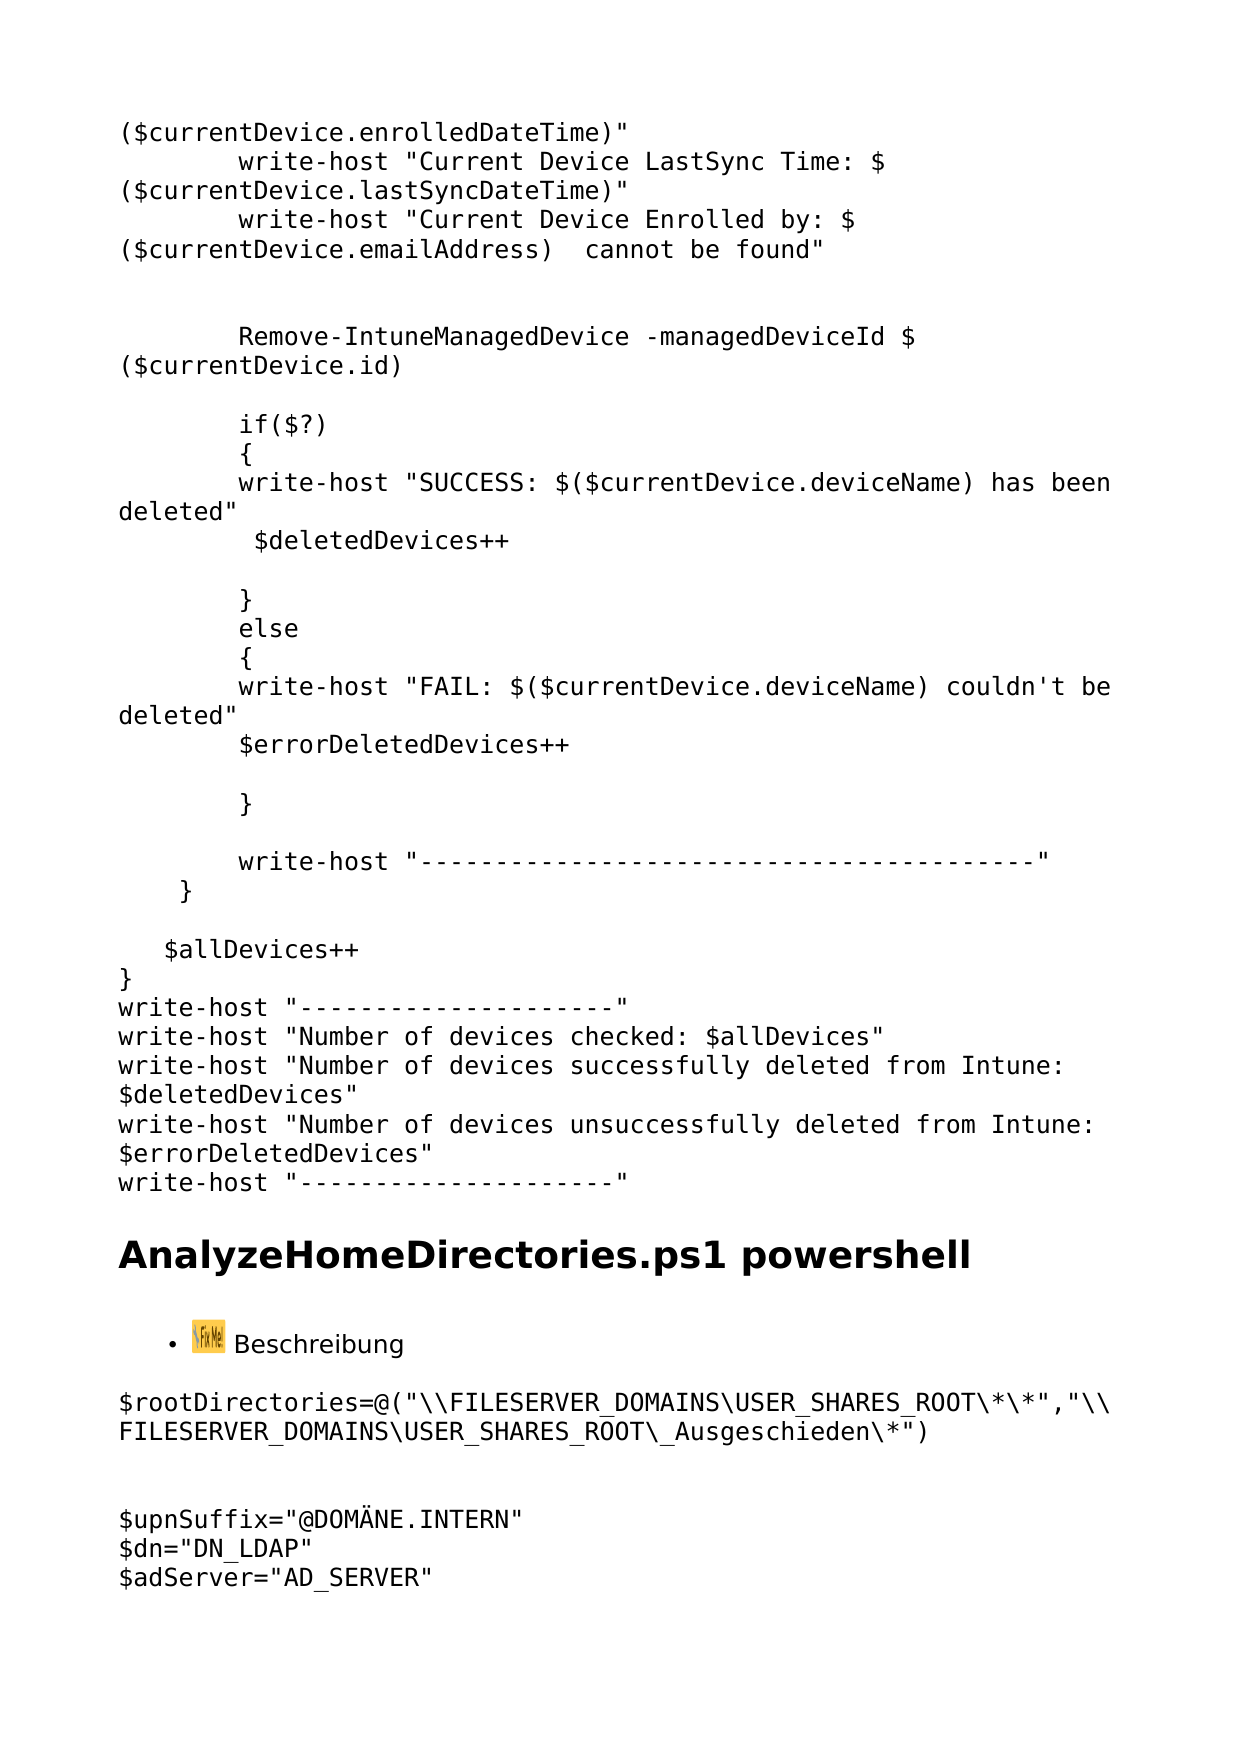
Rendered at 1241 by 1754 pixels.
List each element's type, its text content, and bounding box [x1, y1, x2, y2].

list Beschreibung [177, 1320, 1122, 1359]
subtitle AnalyzeHomeDirectories.ps1 powershell [118, 1234, 1122, 1278]
text $rootDirectories=@("\\FILESERVER_DOMAINS\USER_SHARES_ROOT\*\*","\\FILESERVER_DOMAINS\USER_SHARES_ROOT\_Ausgeschieden\*") $upnSuffix="@DOMÄNE.INTERN" $dn="DN_LDAP" $adServer="AD_SERVER" [118, 1359, 1122, 1622]
text ($currentDevice.enrolledDateTime)" write-host "Current Device LastSync Time: $($currentDevice.lastSyncDateTime)" write-host "Current Device Enrolled by: $($currentDevice.emailAddress) cannot be found" Remove-IntuneManagedDevice -managedDeviceId $($currentDevice.id) if($?) { write-host "SUCCESS: $($currentDevice.deviceName) has been deleted" $deletedDevices++ } else { write-host "FAIL: $($currentDevice.deviceName) couldn't be deleted" $errorDeletedDevices++ } write-host "-----------------------------------------" } $allDevices++ } write-host "---------------------" write-host "Number of devices checked: $allDevices" write-host "Number of devices successfully deleted from Intune: $deletedDevices" write-host "Number of devices unsuccessfully deleted from Intune: $errorDeletedDevices" write-host "---------------------" [118, 118, 1122, 1197]
